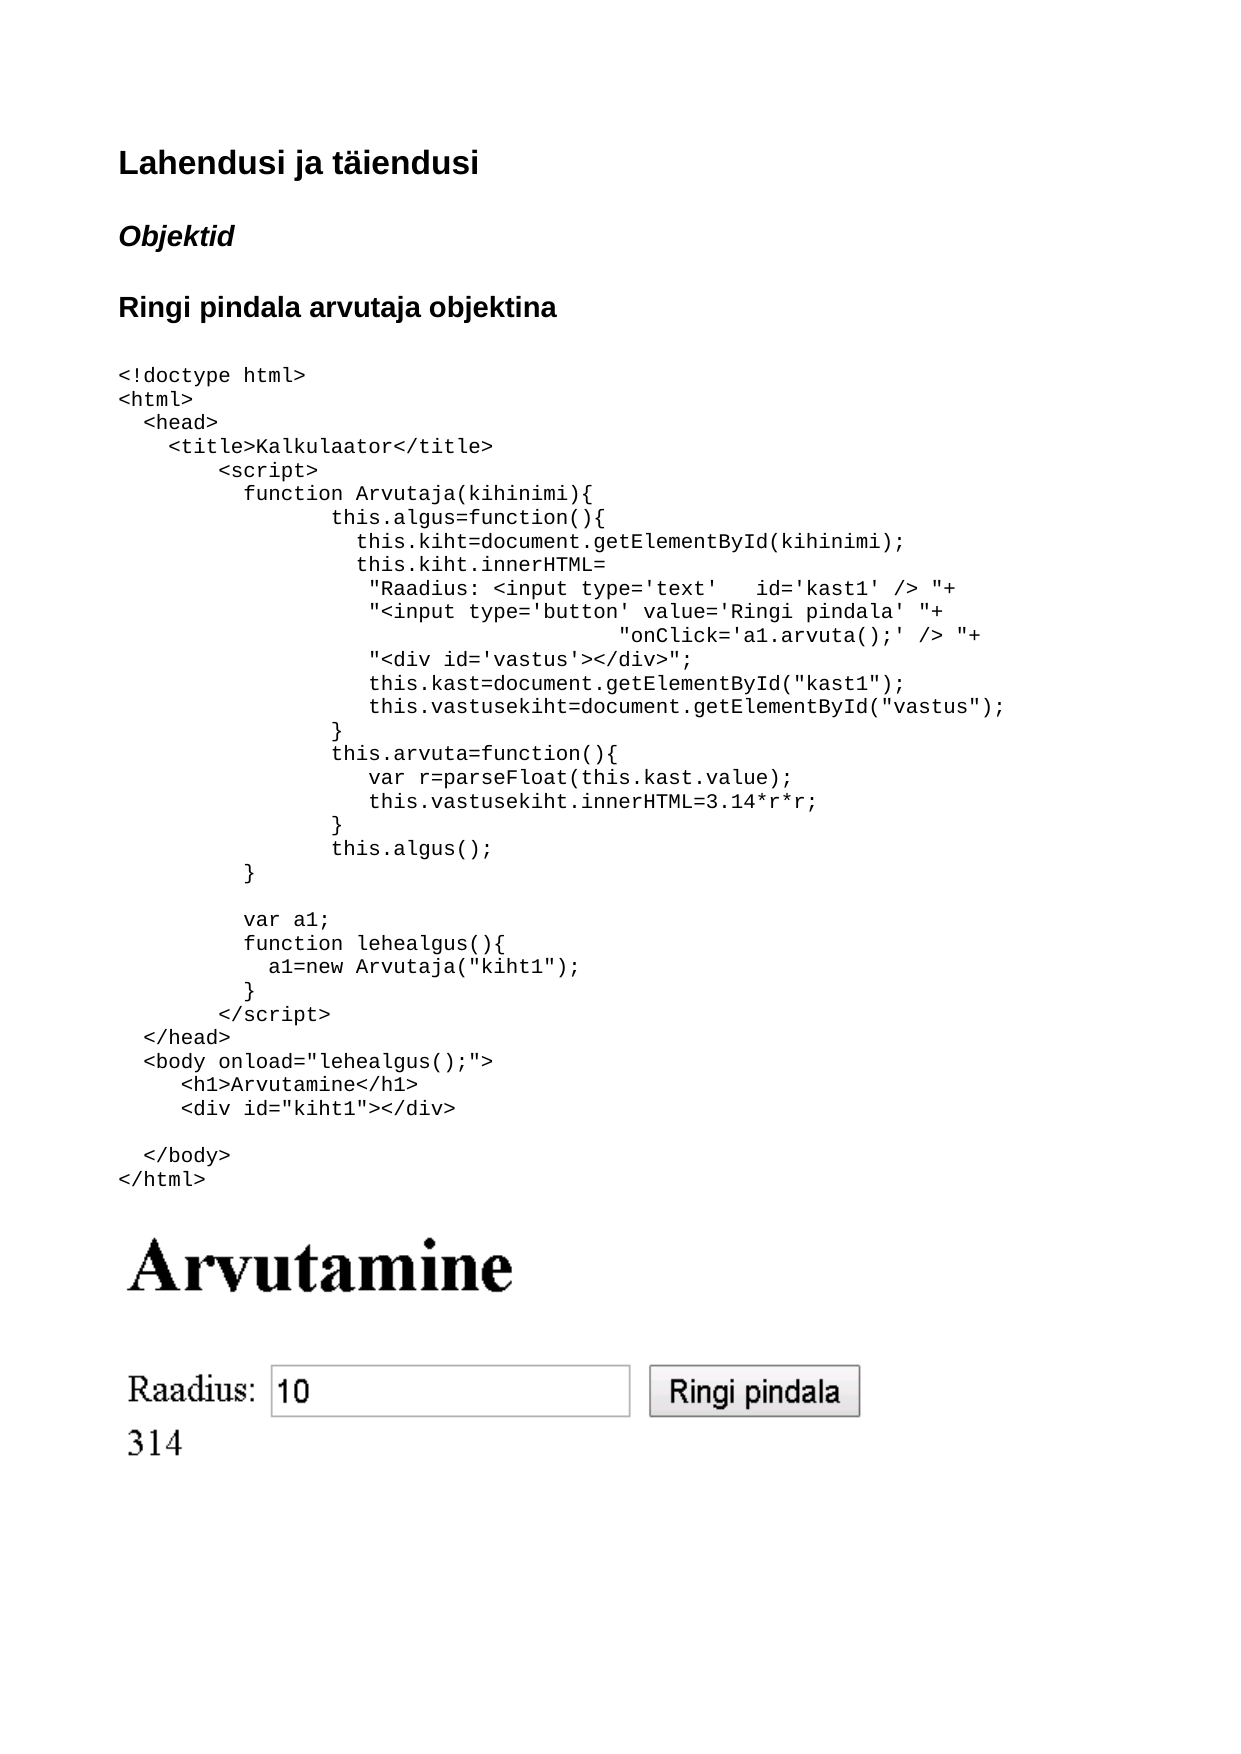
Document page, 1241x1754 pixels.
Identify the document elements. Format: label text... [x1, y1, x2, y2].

text function lehealgus(){ [118, 933, 1122, 956]
text "onClick='a1.arvuta();' /> "+ [118, 625, 1122, 649]
text <h1>Arvutamine</h1> [118, 1074, 1122, 1098]
text </script> [118, 1003, 1122, 1027]
text this.algus(); [118, 838, 1122, 862]
text this.vastusekiht=document.getElementById("vastus"); [118, 696, 1122, 720]
text this.vastusekiht.innerHTML=3.14*r*r; [118, 791, 1122, 814]
text <head> [118, 412, 1122, 436]
text "<div id='vastus'></div>"; [118, 649, 1122, 672]
text <body onload="lehealgus();"> [118, 1051, 1122, 1074]
text this.kiht.innerHTML= [118, 554, 1122, 578]
text var a1; [118, 909, 1122, 933]
subtitle Ringi pindala arvutaja objektina [118, 290, 1122, 324]
text "<input type='button' value='Ringi pindala' "+ [118, 602, 1122, 625]
text a1=new Arvutaja("kiht1"); [118, 956, 1122, 980]
text var r=parseFloat(this.kast.value); [118, 767, 1122, 791]
text <html> [118, 389, 1122, 412]
text </html> [118, 1169, 1122, 1193]
subtitle Lahendusi ja täiendusi [118, 143, 1122, 182]
text this.arvuta=function(){ [118, 743, 1122, 767]
text <script> [118, 460, 1122, 483]
text <!doctype html> [118, 365, 1122, 389]
text "Raadius: <input type='text' id='kast1' /> "+ [118, 578, 1122, 602]
text <title>Kalkulaator</title> [118, 436, 1122, 460]
text } [118, 980, 1122, 1003]
text this.kast=document.getElementById("kast1"); [118, 672, 1122, 696]
text this.kiht=document.getElementById(kihinimi); [118, 531, 1122, 554]
text this.algus=function(){ [118, 507, 1122, 531]
subtitle Objektid [118, 219, 1122, 253]
text } [118, 862, 1122, 885]
text function Arvutaja(kihinimi){ [118, 483, 1122, 507]
text </body> [118, 1145, 1122, 1169]
text } [118, 814, 1122, 838]
text </head> [118, 1027, 1122, 1051]
text <div id="kiht1"></div> [118, 1098, 1122, 1122]
text } [118, 720, 1122, 743]
